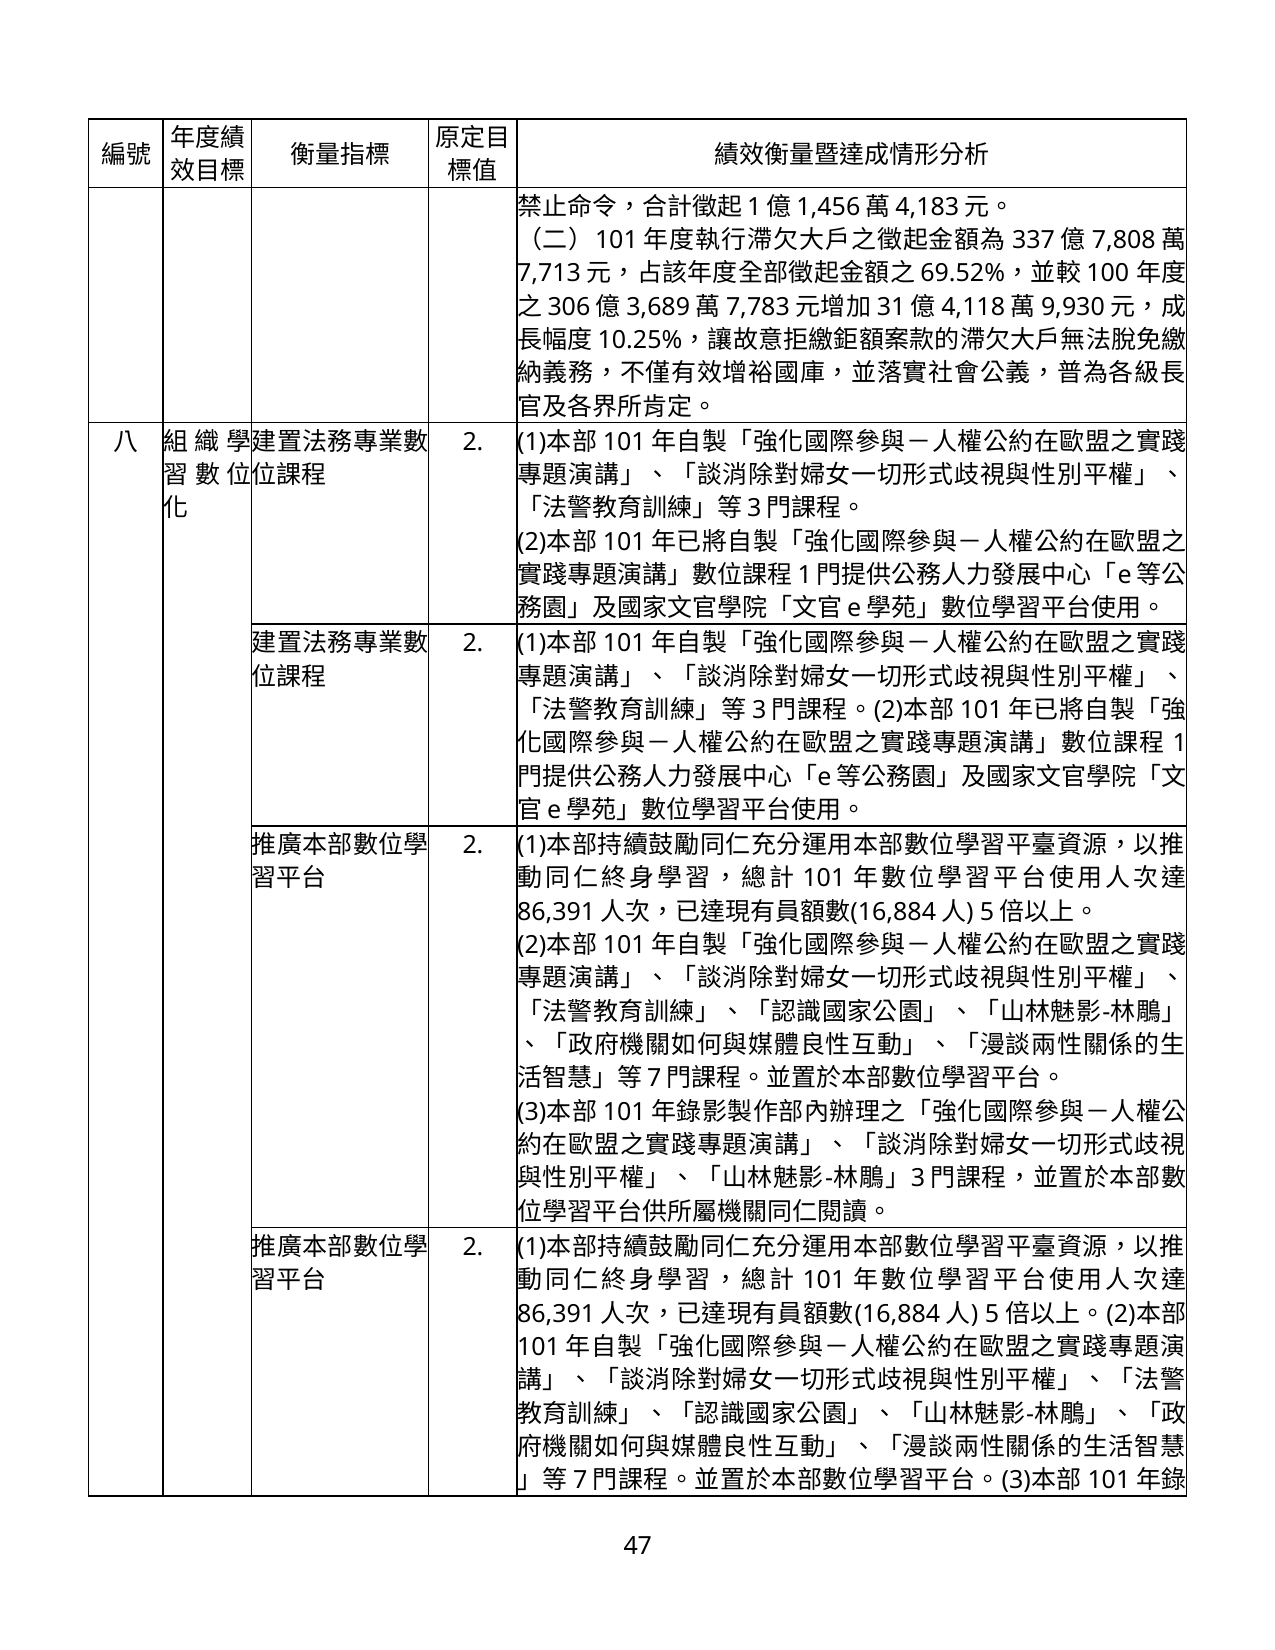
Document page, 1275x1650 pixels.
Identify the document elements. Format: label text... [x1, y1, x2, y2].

table_cell 2. [429, 1228, 516, 1495]
table_cell (1)本部持續鼓勵同仁充分運用本部數位學習平臺資源，以推動同仁終身學習，總計101年數位學習平台使用人次達86,391人次，已達現有員額數(16,884人) 5倍以上。 (2)本部101年自製「強化國際參與－人權公約在歐盟之實踐專題演講」、「談消除對婦女一切形式歧視與性別平權」、「法警教育訓練」、「認識國家公園」、「山林魅影-林鵰」、「政府機關如何與媒體良性互動」、「漫談兩性關係的生活智慧」等7門課程。並置於本部數位學習平台。 (3)本部101年錄影製作部內辦理之「強化國際參與－人權公約在歐盟之實踐專題演講」、「談消除對婦女一切形式歧視與性別平權」、「山林魅影-林鵰」3門課程，並置於本部數位學習平台供所屬機關同仁閱讀。 [518, 827, 1186, 1227]
table_cell 八 [89, 423, 162, 1495]
table_cell 推廣本部數位學習平台 [252, 827, 428, 1227]
table_header 原定目標值 [429, 120, 516, 186]
table_cell 建置法務專業數位課程 [252, 625, 428, 825]
table_cell [89, 188, 162, 422]
table_header 年度績效目標 [164, 120, 251, 186]
table_cell 2. [429, 423, 516, 623]
table_cell [164, 188, 251, 422]
table_cell 21倍數 [429, 188, 516, 422]
table_cell 2. [429, 827, 516, 1227]
table_header 衡量指標 [252, 120, 428, 186]
table_cell (1)本部101年自製「強化國際參與－人權公約在歐盟之實踐專題演講」、「談消除對婦女一切形式歧視與性別平權」、「法警教育訓練」等3門課程。 (2)本部101年已將自製「強化國際參與－人權公約在歐盟之實踐專題演講」數位課程1門提供公務人力發展中心「e等公務園」及國家文官學院「文官e學苑」數位學習平台使用。 [518, 423, 1186, 623]
table_cell (1)本部101年自製「強化國際參與－人權公約在歐盟之實踐專題演講」、「談消除對婦女一切形式歧視與性別平權」、「法警教育訓練」等3門課程。(2)本部101年已將自製「強化國際參與－人權公約在歐盟之實踐專題演講」數位課程1門提供公務人力發展中心「e等公務園」及國家文官學院「文官e學苑」數位學習平台使用。 [518, 625, 1186, 825]
table_cell 組織學習數位化 [164, 423, 251, 1495]
table_cell 101年度原訂目標值為21倍，實際達成值為36.94倍。謹說明以最少成本，獲致最高執行效益之辦理情形如下： 一、徵起金額創歷史新高，未結案件數持續降低 （一）為貫徹「企業化經營」理念，講求以最少之成本，達成最高績效之投資報酬率概念，本署從提高徵起金額及降低成本方面著手，除不斷督促各分署（配合行政執行機關之組織調整，自101年1月1日起，行政執行處改制為分署）提升執行績效，加強辦理執行人員專業訓練，以精進執行知能外，更積極指導各分署執行人員善用執行方法與技巧，有效運用輔助人力，提高徵起金額，並促令各分署配合節能減碳政策，樽節開支，減少浪費，俾利投資報酬率之提升與目標值之達成。 （二）徵起金額部分，101年度共計徵起新臺幣（下同）485億8,742萬1,309元，除創下本署所屬各分署成立12年以來之績效新高紀錄，並較前（100）年之475億3,674萬3,871元，增加10億5,067萬7,438元，成長幅度2.21%，對於增益國庫收入，樹立政府威信，杜絕人民僥倖心態，導正法治觀念及守法精神，具有正面貢獻與意義。 （三）結案件數部分，101年度共計新收596萬4,415件，終結601萬8,301件，終結件數占新收件數100.9％。101年底之未結件數為343萬8,311件，則較100年底之349萬1,192件減少5萬2,881件，顯示執行機關除加強執行提升績效，同時亦能兼顧案件之終結，持續降低未結件數。 （四）據統計，本署暨所屬13個分署101年度預算累計支用數為13億1,530萬1,513元，徵起金額為485億8,742萬1,309元，投資報酬率為36.94倍，係歷年以來之最佳成績，已達成年度目標。 二、加強辦理滯欠大戶案件，展現執法決心 （一）針對個人滯欠金額累計達1 千萬元以上或法人、營利事業滯欠金額累計達1 億元以上之滯欠大戶，為免該等案件久懸未結，致未結件數及待執行金額持續增加，本署持續督促各處積極加強辦理，妥善運用各項強制措施，例如拍賣動產、不動產、限制出境、核發禁止命令等，以實現公法債權及公義。本署並定期召開滯欠大戶督導小組會議，由本署及各分署同仁共同研商解決對策。另為強化行政執行法第17條之1「禁奢條款」之實施成效，鼓勵全民共同監督，本署已修正「法務部行政執行署獎勵檢舉作業要點」，並於100年1月1日起按月公告獎勵民眾檢舉義務人有無生活逾越一般人通常程度或違反禁止命令，期促其儘早履行義務。據統計，自99年6月3日禁奢條款施行迄101年底止，已核發41件禁止命令，合計徵起1億1,456萬4,183元。 （二）101年度執行滯欠大戶之徵起金額為337億7,808萬7,713元，占該年度全部徵起金額之69.52%，並較100 年度之306億3,689萬7,783元增加31億4,118萬9,930元，成長幅度10.25%，讓故意拒繳鉅額案款的滯欠大戶無法脫免繳納義務，不僅有效增裕國庫，並落實社會公義，普為各級長官及各界所肯定。 [518, 188, 1186, 422]
table_cell 2. [429, 625, 516, 825]
table_cell 建置法務專業數位課程 [252, 423, 428, 623]
table_header 編號 [89, 120, 162, 186]
table_cell [252, 188, 428, 422]
table_header 績效衡量暨達成情形分析 [518, 120, 1186, 186]
table_cell (1)本部持續鼓勵同仁充分運用本部數位學習平臺資源，以推動同仁終身學習，總計101年數位學習平台使用人次達86,391人次，已達現有員額數(16,884人) 5倍以上。(2)本部101年自製「強化國際參與－人權公約在歐盟之實踐專題演講」、「談消除對婦女一切形式歧視與性別平權」、「法警教育訓練」、「認識國家公園」、「山林魅影-林鵰」、「政府機關如何與媒體良性互動」、「漫談兩性關係的生活智慧」等7門課程。並置於本部數位學習平台。(3)本部101年錄 [518, 1228, 1186, 1495]
table_cell 推廣本部數位學習平台 [252, 1228, 428, 1495]
